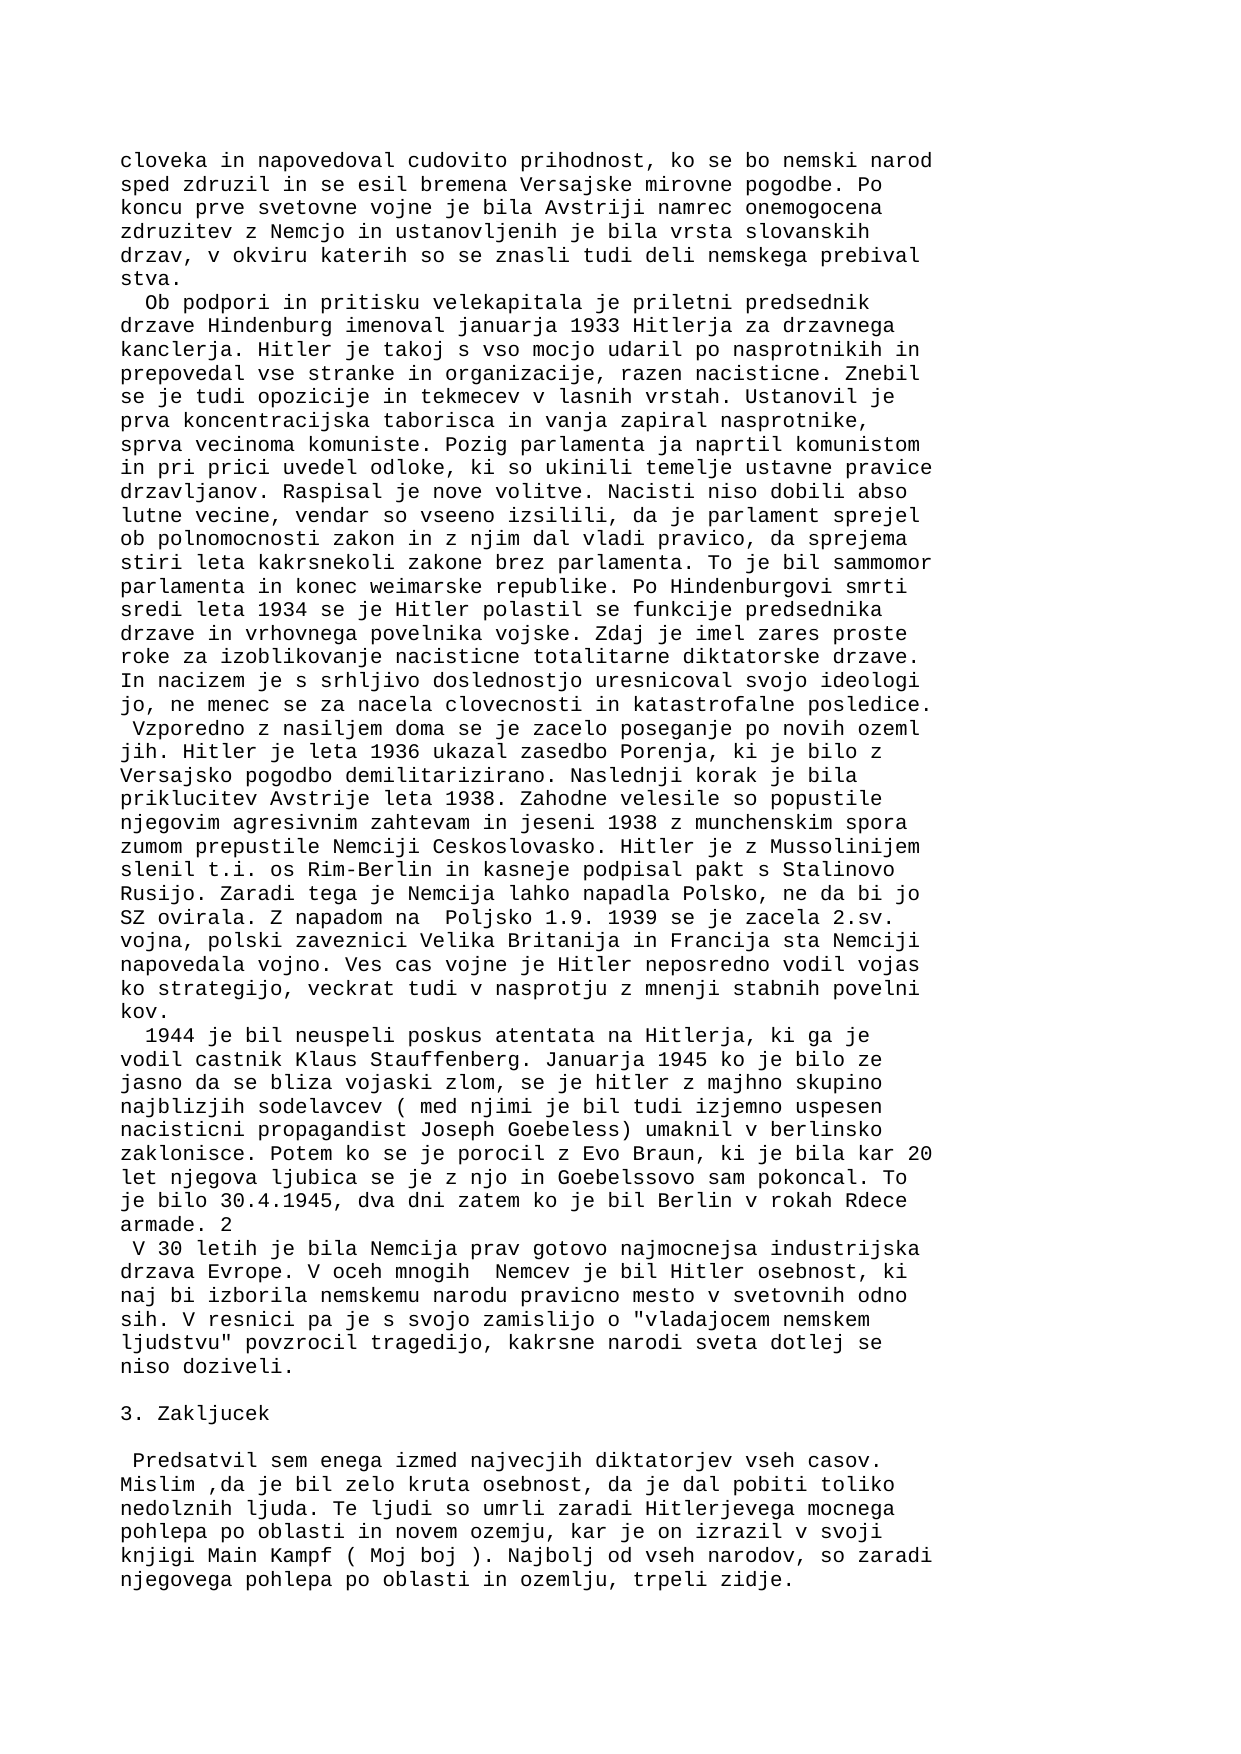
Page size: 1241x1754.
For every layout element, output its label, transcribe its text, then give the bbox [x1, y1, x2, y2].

text koncu prve svetovne vojne je bila Avstriji namrec onemogocena [120, 197, 1120, 221]
text nacisticni propagandist Joseph Goebeless) umaknil v berlinsko [120, 1119, 1120, 1143]
text zdruzitev z Nemcjo in ustanovljenih je bila vrsta slovanskih [120, 221, 1120, 244]
text Ob podpori in pritisku velekapitala je priletni predsednik [120, 292, 1120, 316]
text sped zdruzil in se esil bremena Versajske mirovne pogodbe. Po [120, 174, 1120, 197]
text stva. [120, 268, 1120, 292]
text njegovega pohlepa po oblasti in ozemlju, trpeli zidje. [120, 1569, 1120, 1592]
text Predsatvil sem enega izmed najvecjih diktatorjev vseh casov. [120, 1451, 1120, 1474]
text priklucitev Avstrije leta 1938. Zahodne velesile so popustile [120, 788, 1120, 812]
text sredi leta 1934 se je Hitler polastil se funkcije predsednika [120, 599, 1120, 623]
text naj bi izborila nemskemu narodu pravicno mesto v svetovnih odno [120, 1285, 1120, 1309]
text sprva vecinoma komuniste. Pozig parlamenta ja naprtil komunistom [120, 434, 1120, 457]
text kanclerja. Hitler je takoj s vso mocjo udaril po nasprotnikih in [120, 339, 1120, 363]
text nedolznih ljuda. Te ljudi so umrli zaradi Hitlerjevega mocnega [120, 1498, 1120, 1521]
text jasno da se bliza vojaski zlom, se je hitler z majhno skupino [120, 1072, 1120, 1096]
text drzav, v okviru katerih so se znasli tudi deli nemskega prebival [120, 244, 1120, 268]
text drzave Hindenburg imenoval januarja 1933 Hitlerja za drzavnega [120, 316, 1120, 339]
text pohlepa po oblasti in novem ozemju, kar je on izrazil v svoji [120, 1521, 1120, 1545]
text najblizjih sodelavcev ( med njimi je bil tudi izjemno uspesen [120, 1096, 1120, 1119]
text se je tudi opozicije in tekmecev v lasnih vrstah. Ustanovil je [120, 386, 1120, 410]
text vodil castnik Klaus Stauffenberg. Januarja 1945 ko je bilo ze [120, 1048, 1120, 1072]
text je bilo 30.4.1945, dva dni zatem ko je bil Berlin v rokah Rdece [120, 1190, 1120, 1214]
text drzava Evrope. V oceh mnogih Nemcev je bil Hitler osebnost, ki [120, 1261, 1120, 1285]
text prepovedal vse stranke in organizacije, razen nacisticne. Znebil [120, 363, 1120, 386]
text jo, ne menec se za nacela clovecnosti in katastrofalne posledice. [120, 694, 1120, 717]
text zumom prepustile Nemciji Ceskoslovasko. Hitler je z Mussolinijem [120, 836, 1120, 859]
text V 30 letih je bila Nemcija prav gotovo najmocnejsa industrijska [120, 1238, 1120, 1261]
text vojna, polski zaveznici Velika Britanija in Francija sta Nemciji [120, 930, 1120, 954]
text drzavljanov. Raspisal je nove volitve. Nacisti niso dobili abso [120, 481, 1120, 505]
text napovedala vojno. Ves cas vojne je Hitler neposredno vodil vojas [120, 954, 1120, 978]
text njegovim agresivnim zahtevam in jeseni 1938 z munchenskim spora [120, 812, 1120, 836]
text cloveka in napovedoval cudovito prihodnost, ko se bo nemski narod [120, 150, 1120, 174]
text zaklonisce. Potem ko se je porocil z Evo Braun, ki je bila kar 20 [120, 1143, 1120, 1167]
text drzave in vrhovnega povelnika vojske. Zdaj je imel zares proste [120, 623, 1120, 647]
text let njegova ljubica se je z njo in Goebelssovo sam pokoncal. To [120, 1167, 1120, 1190]
text SZ ovirala. Z napadom na Poljsko 1.9. 1939 se je zacela 2.sv. [120, 907, 1120, 930]
text kov. [120, 1001, 1120, 1025]
text niso doziveli. [120, 1356, 1120, 1379]
text lutne vecine, vendar so vseeno izsilili, da je parlament sprejel [120, 505, 1120, 528]
text Rusijo. Zaradi tega je Nemcija lahko napadla Polsko, ne da bi jo [120, 883, 1120, 907]
text 3. Zakljucek [120, 1403, 1120, 1427]
text Vzporedno z nasiljem doma se je zacelo poseganje po novih ozeml [120, 717, 1120, 741]
text knjigi Main Kampf ( Moj boj ). Najbolj od vseh narodov, so zaradi [120, 1545, 1120, 1569]
text ljudstvu" povzrocil tragedijo, kakrsne narodi sveta dotlej se [120, 1332, 1120, 1356]
text stiri leta kakrsnekoli zakone brez parlamenta. To je bil sammomor [120, 552, 1120, 576]
text prva koncentracijska taborisca in vanja zapiral nasprotnike, [120, 410, 1120, 434]
text Versajsko pogodbo demilitarizirano. Naslednji korak je bila [120, 765, 1120, 788]
text jih. Hitler je leta 1936 ukazal zasedbo Porenja, ki je bilo z [120, 741, 1120, 765]
text armade. 2 [120, 1214, 1120, 1238]
text sih. V resnici pa je s svojo zamislijo o "vladajocem nemskem [120, 1309, 1120, 1332]
text roke za izoblikovanje nacisticne totalitarne diktatorske drzave. [120, 647, 1120, 670]
text Mislim ,da je bil zelo kruta osebnost, da je dal pobiti toliko [120, 1474, 1120, 1498]
text 1944 je bil neuspeli poskus atentata na Hitlerja, ki ga je [120, 1025, 1120, 1048]
text slenil t.i. os Rim-Berlin in kasneje podpisal pakt s Stalinovo [120, 859, 1120, 883]
text ob polnomocnosti zakon in z njim dal vladi pravico, da sprejema [120, 528, 1120, 552]
text In nacizem je s srhljivo doslednostjo uresnicoval svojo ideologi [120, 670, 1120, 694]
text ko strategijo, veckrat tudi v nasprotju z mnenji stabnih povelni [120, 978, 1120, 1001]
text parlamenta in konec weimarske republike. Po Hindenburgovi smrti [120, 576, 1120, 599]
text in pri prici uvedel odloke, ki so ukinili temelje ustavne pravice [120, 457, 1120, 481]
